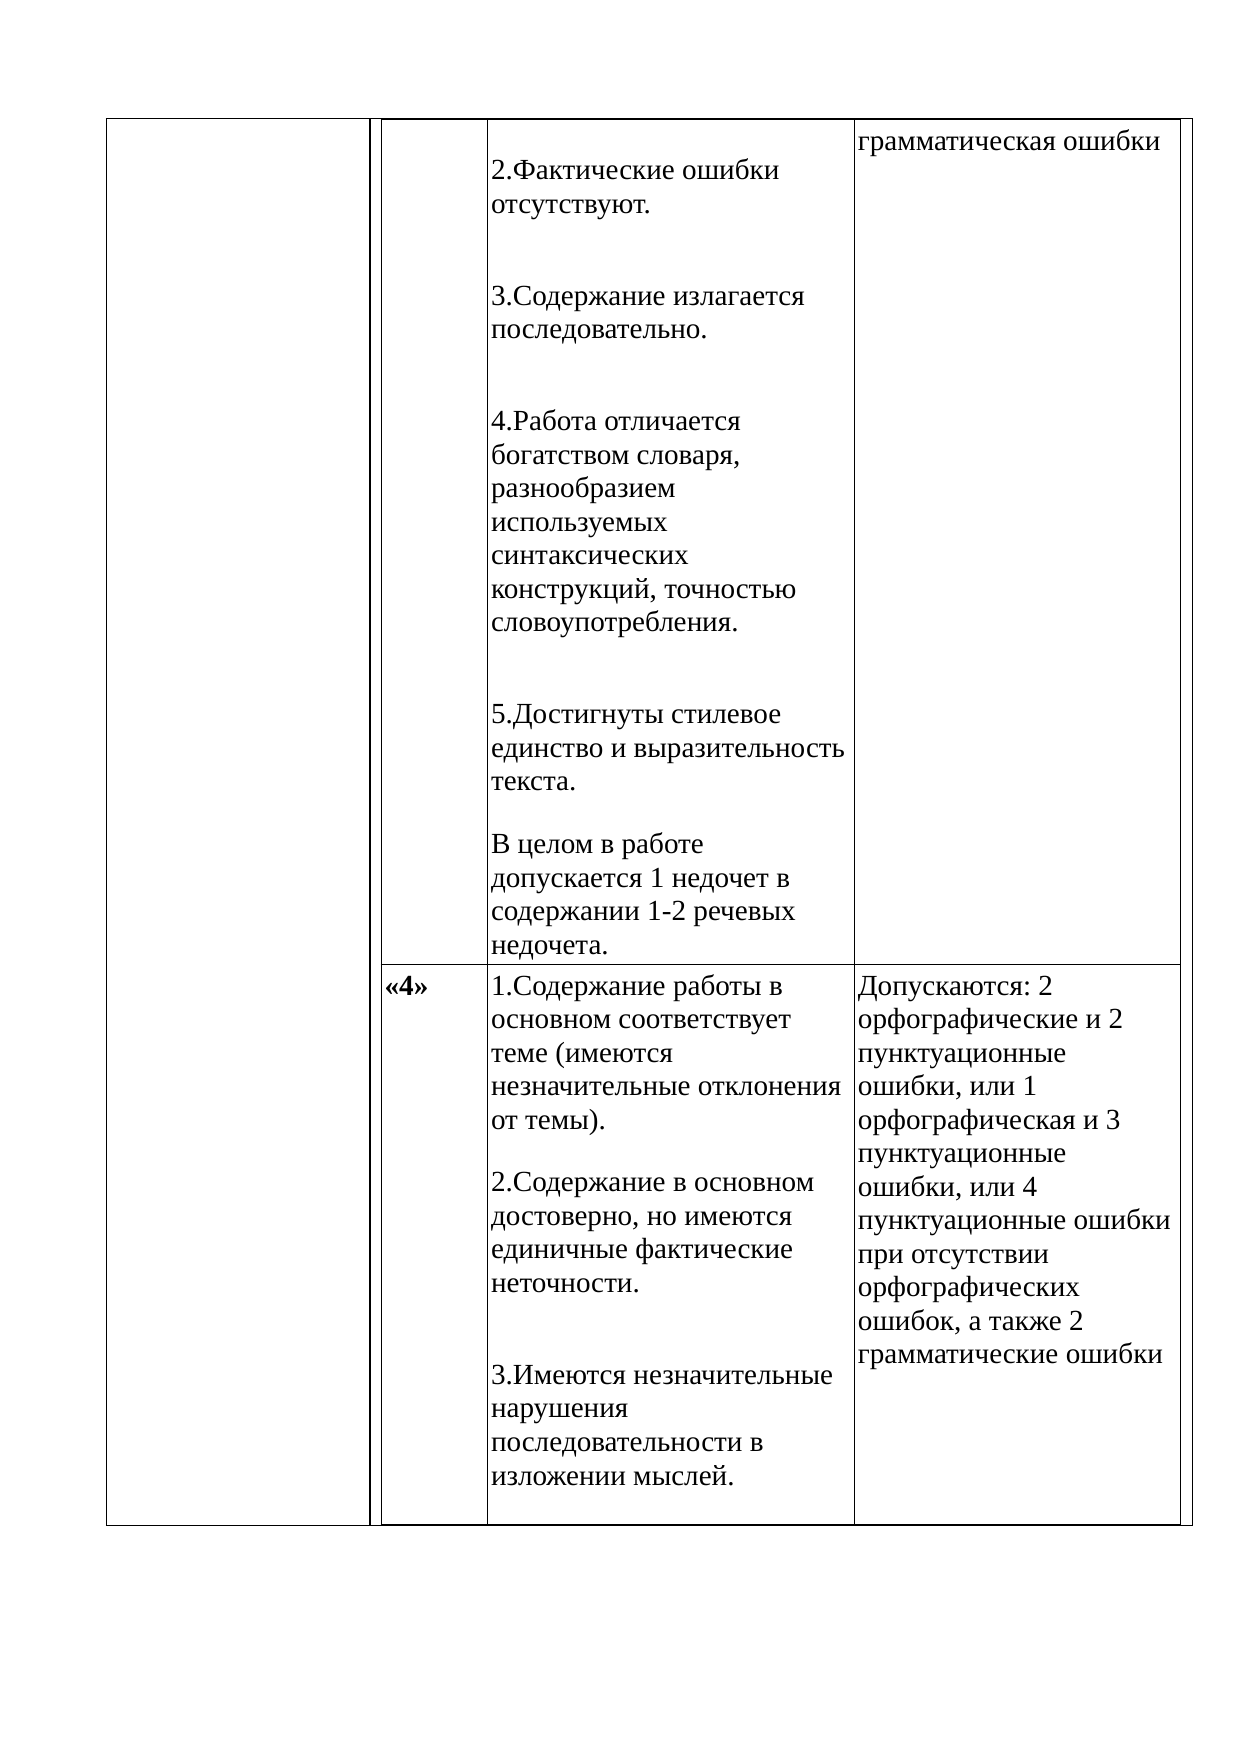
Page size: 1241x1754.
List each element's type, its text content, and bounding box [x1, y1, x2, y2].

table_cell 1.Содержание работы в основном соответствует теме (имеются незначительные отклонения от темы). 2.Содержание в основном достоверно, но имеются единичные фактические неточности. 3.Имеются незначительные нарушения последовательности в изложении мыслей. [488, 965, 854, 1523]
table_cell 2.Фактические ошибки отсутствуют. 3.Содержание излагается последовательно. 4.Работа отличается богатством словаря, разнообразием используемых синтаксических конструкций, точностью словоупотребления. 5.Достигнуты стилевое единство и выразительность текста. В целом в работе допускается 1 недочет в содержании 1-2 речевых недочета. [488, 120, 854, 963]
table_cell [371, 119, 381, 1524]
table_cell Допускаются: 2 орфографические и 2 пунктуационные ошибки, или 1 орфографическая и 3 пунктуационные ошибки, или 4 пунктуационные ошибки при отсутствии орфографических ошибок, а также 2 грамматические ошибки [855, 965, 1180, 1523]
table_cell [1181, 119, 1192, 1524]
table_cell [107, 119, 369, 1524]
table_cell грамматическая ошибки [855, 120, 1180, 963]
table_cell [382, 120, 487, 963]
table_cell «4» [382, 965, 487, 1523]
